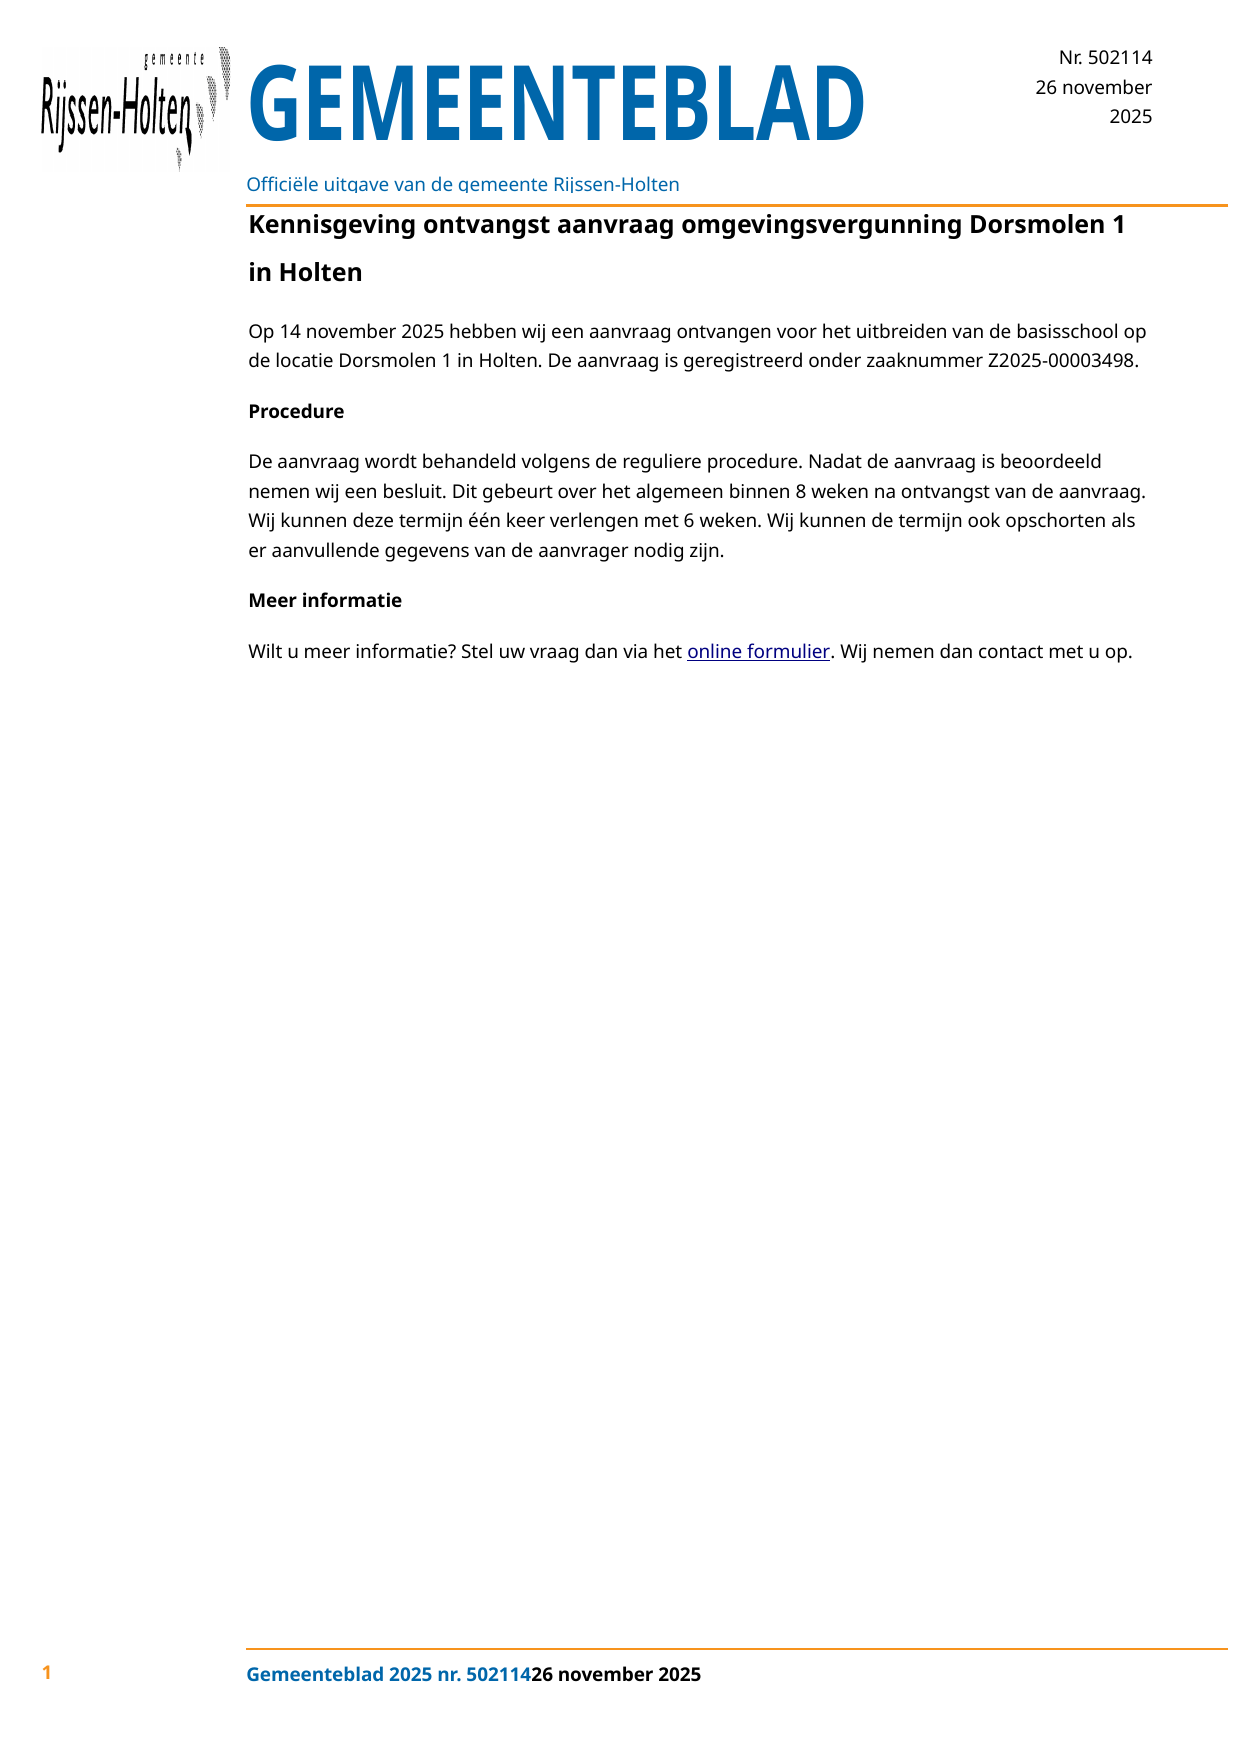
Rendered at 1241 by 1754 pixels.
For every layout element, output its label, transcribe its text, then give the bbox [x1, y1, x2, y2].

picture [41, 47, 231, 172]
text Meer informatie [248, 587, 1152, 613]
text Procedure [248, 398, 1152, 424]
text Wilt u meer informatie? Stel uw vraag dan via het online formulier. Wij nemen dan contact met u op. [248, 638, 1152, 664]
text Op 14 november 2025 hebben wij een aanvraag ontvangen voor het uitbreiden van de basisschool op de locatie Dorsmolen 1 in Holten. De aanvraag is geregistreerd onder zaaknummer Z2025-00003498. [248, 318, 1152, 373]
text Kennisgeving ontvangst aanvraag omgevingsvergunning Dorsmolen 1 in Holten [248, 207, 1152, 288]
text De aanvraag wordt behandeld volgens de reguliere procedure. Nadat de aanvraag is beoordeeld nemen wij een besluit. Dit gebeurt over het algemeen binnen 8 weken na ontvangst van de aanvraag. Wij kunnen deze termijn één keer verlengen met 6 weken. Wij kunnen de termijn ook opschorten als er aanvullende gegevens van de aanvrager nodig zijn. [248, 448, 1152, 563]
